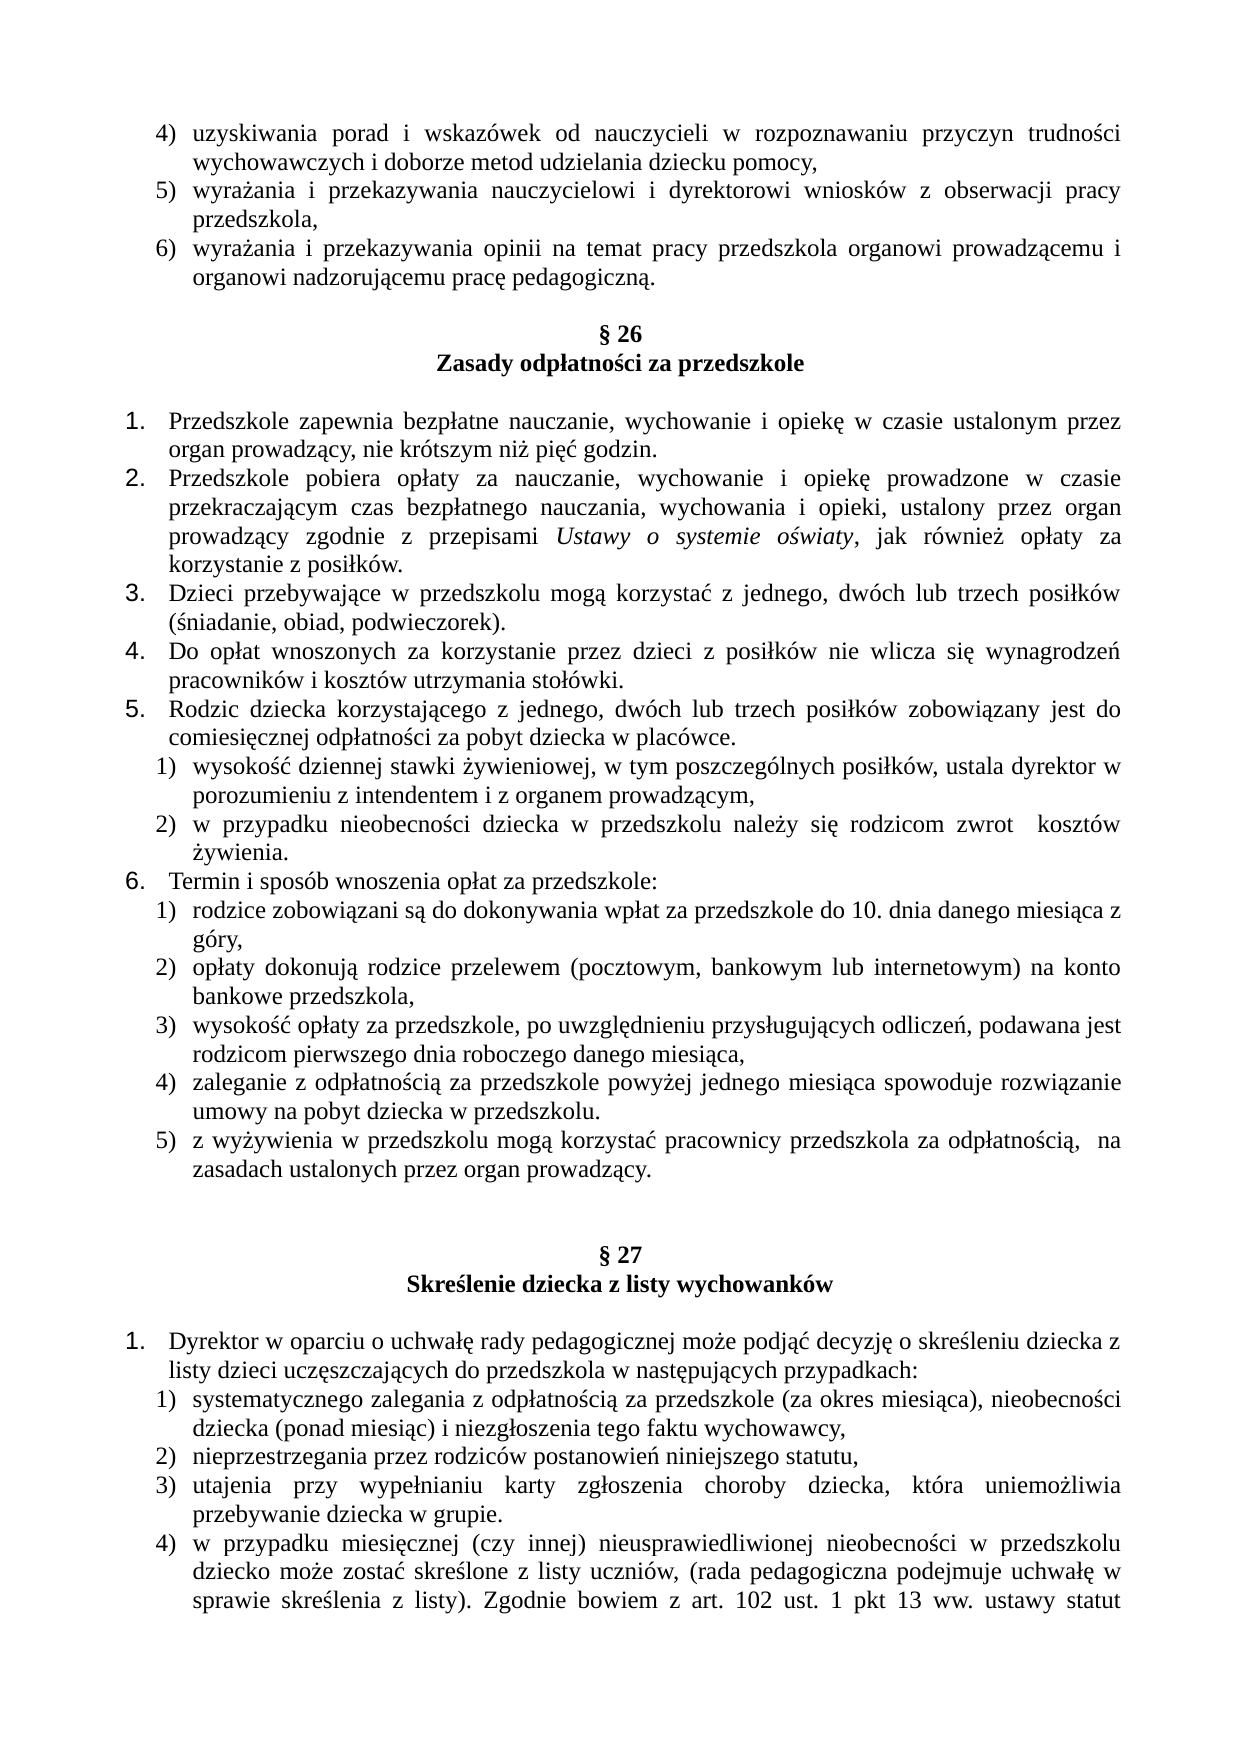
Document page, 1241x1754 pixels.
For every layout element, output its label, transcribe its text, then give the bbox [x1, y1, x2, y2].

list wysokość dziennej stawki żywieniowej, w tym poszczególnych posiłków, ustala dyrektor w porozumieniu z intendentem i z organem prowadzącym, [155, 751, 1122, 809]
text § 26 [118, 319, 1122, 348]
list Rodzic dziecka korzystającego z jednego, dwóch lub trzech posiłków zobowiązany jest do comiesięcznej odpłatności za pobyt dziecka w placówce. [118, 693, 1122, 751]
list Dyrektor w oparciu o uchwałę rady pedagogicznej może podjąć decyzję o skreśleniu dziecka z listy dzieci uczęszczających do przedszkola w następujących przypadkach: [118, 1326, 1122, 1384]
list w przypadku nieobecności dziecka w przedszkolu należy się rodzicom zwrot kosztów żywienia. [155, 809, 1122, 866]
list uzyskiwania porad i wskazówek od nauczycieli w rozpoznawaniu przyczyn trudności wychowawczych i doborze metod udzielania dziecku pomocy, [155, 118, 1122, 176]
list utajenia przy wypełnianiu karty zgłoszenia choroby dziecka, która uniemożliwia przebywanie dziecka w grupie. [155, 1470, 1122, 1528]
list Do opłat wnoszonych za korzystanie przez dzieci z posiłków nie wlicza się wynagrodzeń pracowników i kosztów utrzymania stołówki. [118, 636, 1122, 693]
text Skreślenie dziecka z listy wychowanków [118, 1269, 1122, 1297]
list z wyżywienia w przedszkolu mogą korzystać pracownicy przedszkola za odpłatnością, na zasadach ustalonych przez organ prowadzący. [155, 1125, 1122, 1182]
list systematycznego zalegania z odpłatnością za przedszkole (za okres miesiąca), nieobecności dziecka (ponad miesiąc) i niezgłoszenia tego faktu wychowawcy, [155, 1384, 1122, 1441]
list w przypadku miesięcznej (czy innej) nieusprawiedliwionej nieobecności w przedszkolu dziecko może zostać skreślone z listy uczniów, (rada pedagogiczna podejmuje uchwałę w sprawie skreślenia z listy). Zgodnie bowiem z art. 102 ust. 1 pkt 13 ww. ustawy statut [155, 1528, 1122, 1614]
list Dzieci przebywające w przedszkolu mogą korzystać z jednego, dwóch lub trzech posiłków (śniadanie, obiad, podwieczorek). [118, 578, 1122, 636]
list wysokość opłaty za przedszkole, po uwzględnieniu przysługujących odliczeń, podawana jest rodzicom pierwszego dnia roboczego danego miesiąca, [155, 1010, 1122, 1067]
list rodzice zobowiązani są do dokonywania wpłat za przedszkole do 10. dnia danego miesiąca z góry, [155, 895, 1122, 952]
list wyrażania i przekazywania opinii na temat pracy przedszkola organowi prowadzącemu i organowi nadzorującemu pracę pedagogiczną. [155, 233, 1122, 291]
text Zasady odpłatności za przedszkole [118, 348, 1122, 377]
list nieprzestrzegania przez rodziców postanowień niniejszego statutu, [155, 1441, 1122, 1470]
list Przedszkole zapewnia bezpłatne nauczanie, wychowanie i opiekę w czasie ustalonym przez organ prowadzący, nie krótszym niż pięć godzin. [118, 406, 1122, 463]
text § 27 [118, 1240, 1122, 1269]
list wyrażania i przekazywania nauczycielowi i dyrektorowi wniosków z obserwacji pracy przedszkola, [155, 176, 1122, 233]
list opłaty dokonują rodzice przelewem (pocztowym, bankowym lub internetowym) na konto bankowe przedszkola, [155, 952, 1122, 1010]
list Przedszkole pobiera opłaty za nauczanie, wychowanie i opiekę prowadzone w czasie przekraczającym czas bezpłatnego nauczania, wychowania i opieki, ustalony przez organ prowadzący zgodnie z przepisami Ustawy o systemie oświaty, jak również opłaty za korzystanie z posiłków. [118, 463, 1122, 578]
list zaleganie z odpłatnością za przedszkole powyżej jednego miesiąca spowoduje rozwiązanie umowy na pobyt dziecka w przedszkolu. [155, 1067, 1122, 1125]
list Termin i sposób wnoszenia opłat za przedszkole: [118, 866, 1122, 895]
